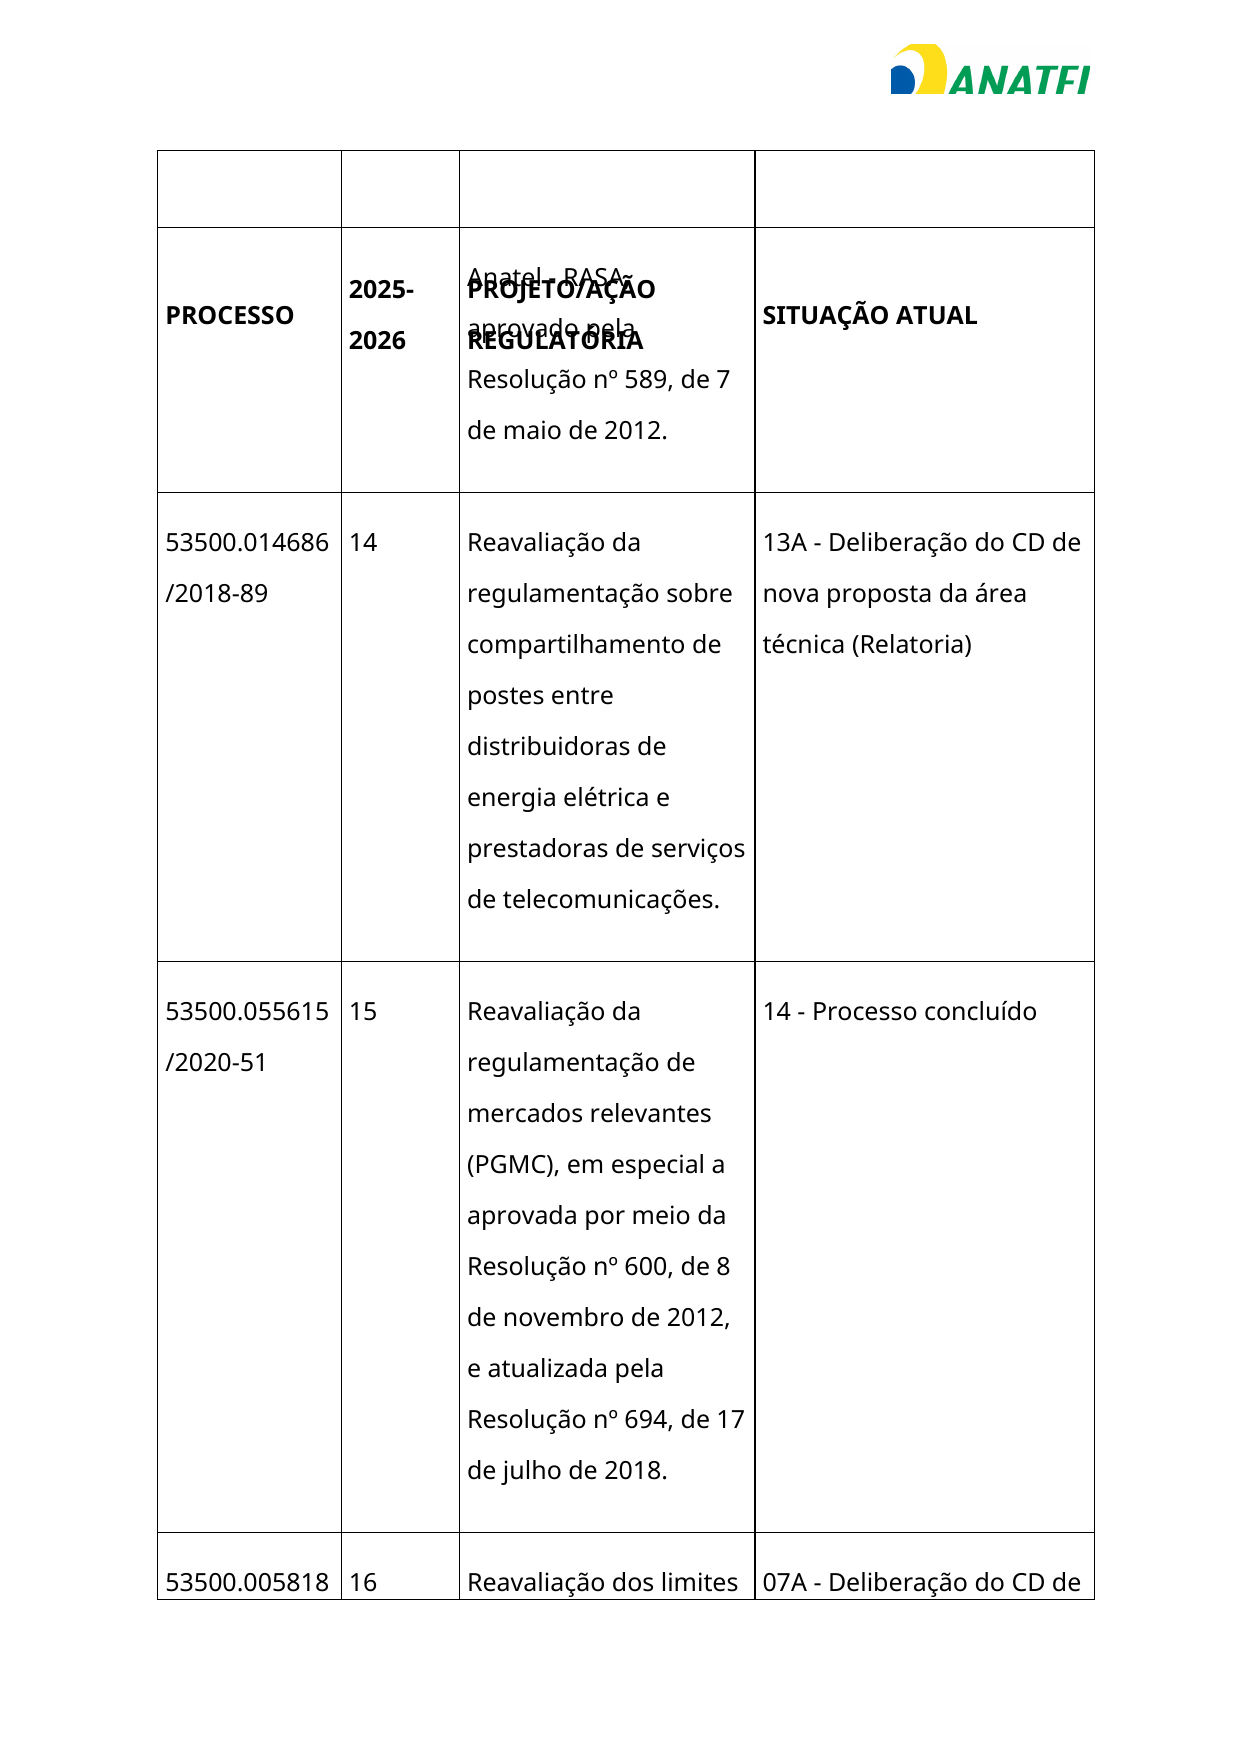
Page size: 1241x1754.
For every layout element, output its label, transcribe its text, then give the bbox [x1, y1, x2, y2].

table_cell Reavaliação da regulamentação de mercados relevantes (PGMC), em especial a aprovada por meio da Resolução nº 600, de 8 de novembro de 2012, e atualizada pela Resolução nº 694, de 17 de julho de 2018. [460, 962, 754, 1532]
table_cell 14 - Processo concluído [756, 962, 1094, 1532]
table_cell 53500.003897/2023-53 [158, 228, 341, 492]
table_header 2025-2026 [342, 151, 459, 227]
table_cell Reavaliação da regulamentação sobre compartilhamento de postes entre distribuidoras de energia elétrica e prestadoras de serviços de telecomunicações. [460, 493, 754, 961]
table_cell 07A - Deliberação do CD de proposta de Consulta Pública (Relatoria) [756, 1533, 1094, 1599]
table_cell 53500.055615/2020-51 [158, 962, 341, 1532]
table_cell 16 [342, 1533, 459, 1599]
table_cell 13A - Deliberação do CD de nova proposta da área técnica (Relatoria) [756, 493, 1094, 961]
table_cell 15 [342, 962, 459, 1532]
table_cell Reavaliação do Regulamento de Aplicação de Sanções Administrativas da Anatel - RASA, aprovado pela Resolução nº 589, de 7 de maio de 2012. [460, 228, 754, 492]
table_header [756, 151, 1094, 227]
table_cell 14 - Processo concluído [756, 228, 1094, 492]
table_cell 53500.014686/2018-89 [158, 493, 341, 961]
table_header [158, 151, 341, 227]
table_cell Reavaliação dos limites máximos de quantidade de espectro de radiofrequências estabelecidos pela Resolução nº 703, de 1º de novembro de 2018. [460, 1533, 754, 1599]
table_cell 13 [342, 228, 459, 492]
table_cell 14 [342, 493, 459, 961]
table_cell 53500.005818/2025-19 [158, 1533, 341, 1599]
table_header PROJETO/AÇÃO REGULATÓRIA [460, 151, 754, 227]
